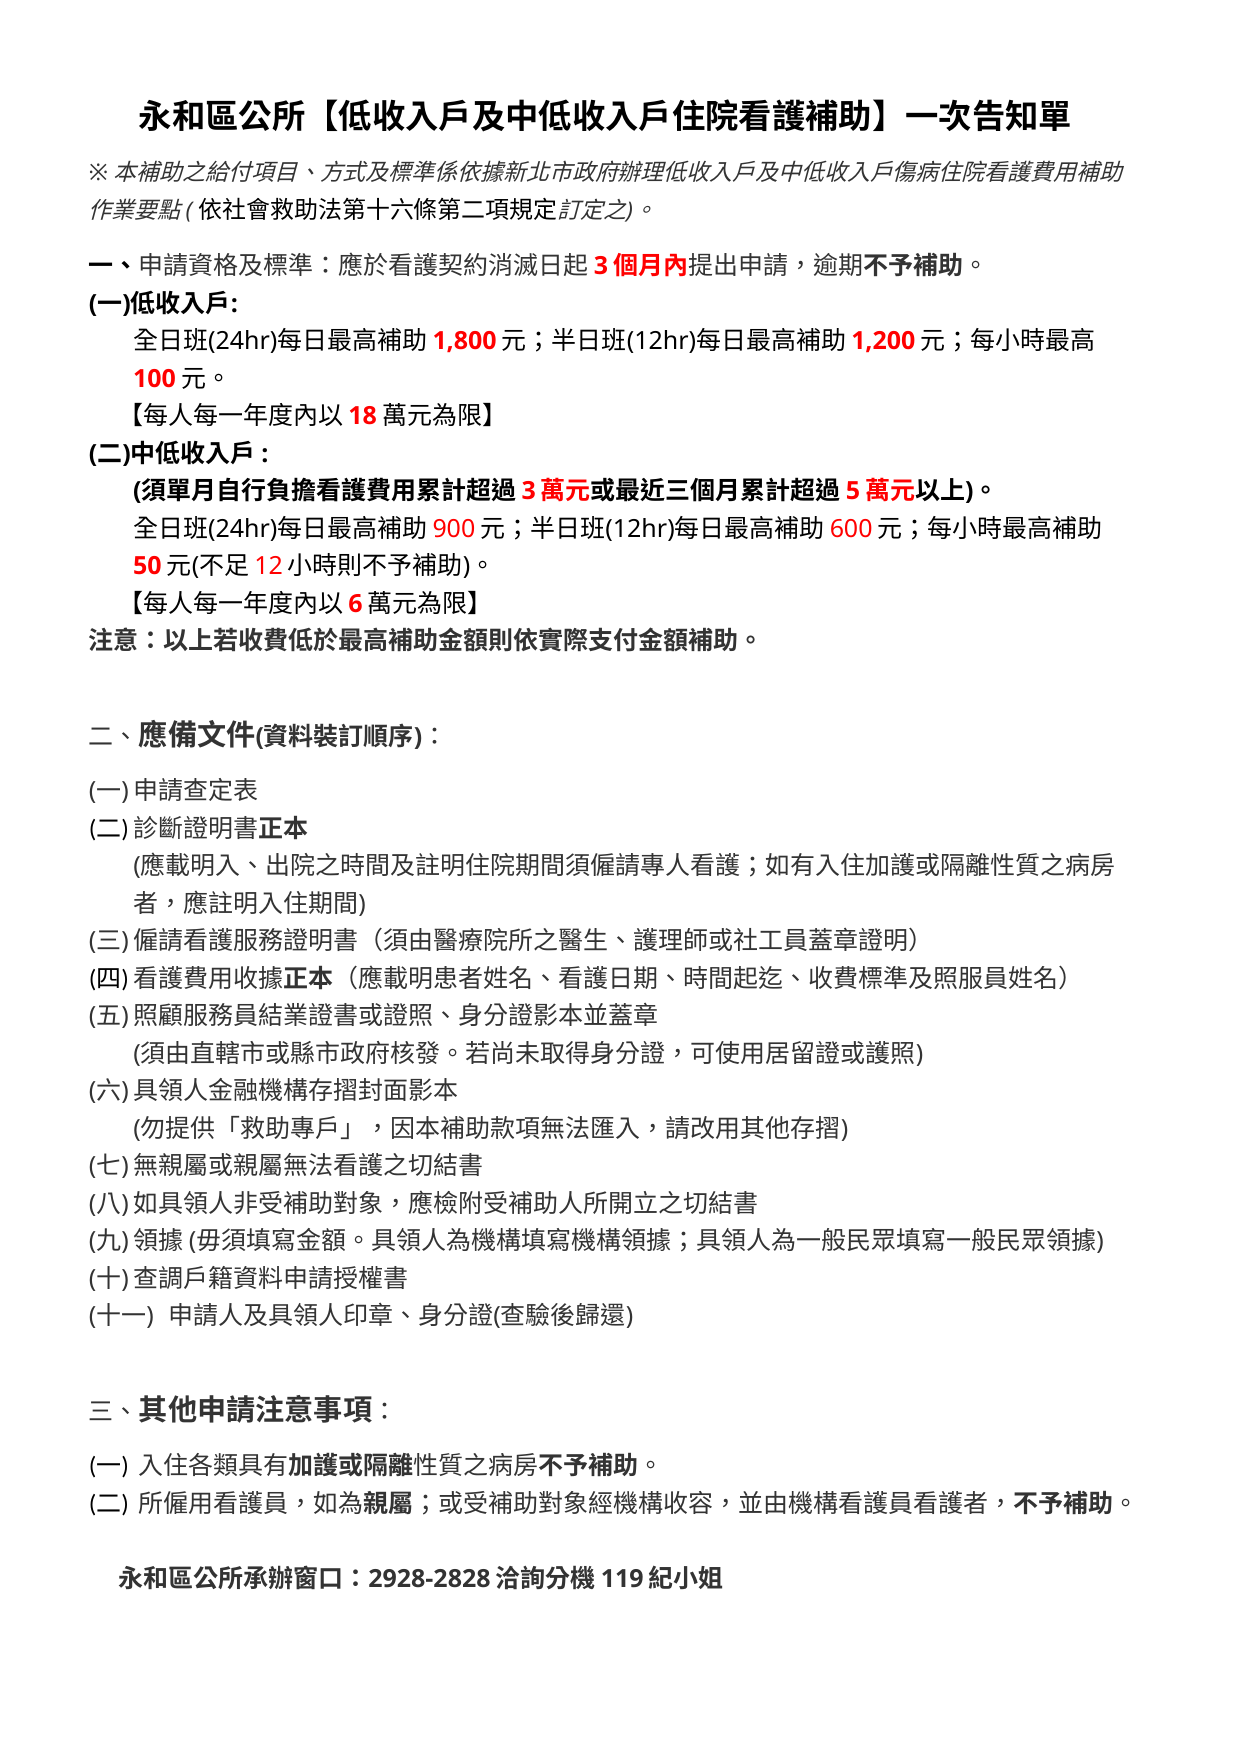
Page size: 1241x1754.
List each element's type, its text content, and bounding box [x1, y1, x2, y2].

text 全日班(24hr)每日最高補助1,800元；半日班(12hr)每日最高補助1,200元；每小時最高100元。 [133, 320, 1122, 395]
text ※ 本補助之給付項目、方式及標準係依據新北市政府辦理低收入戶及中低收入戶傷病住院看護費用補助作業要點 ( 依社會救助法第十六條第二項規定訂定之)。 [89, 151, 1122, 226]
text (一)低收入戶: [89, 283, 1122, 320]
list 具領人金融機構存摺封面影本 [89, 1070, 1122, 1108]
text 永和區公所【低收入戶及中低收入戶住院看護補助】一次告知單 [89, 76, 1122, 151]
list 申請查定表 [89, 770, 1122, 808]
list 無親屬或親屬無法看護之切結書 [89, 1145, 1122, 1183]
text 二、應備文件(資料裝訂順序)： [89, 695, 1122, 770]
list 看護費用收據正本（應載明患者姓名、看護日期、時間起迄、收費標準及照服員姓名） [89, 958, 1122, 995]
list 所僱用看護員，如為親屬；或受補助對象經機構收容，並由機構看護員看護者，不予補助。 [89, 1483, 1122, 1520]
list 領據 (毋須填寫金額。具領人為機構填寫機構領據；具領人為一般民眾填寫一般民眾領據) [89, 1220, 1122, 1258]
text 三、其他申請注意事項： [89, 1370, 1122, 1445]
list (勿提供「救助專戶」，因本補助款項無法匯入，請改用其他存摺) [133, 1108, 1122, 1145]
list 診斷證明書正本 [89, 808, 1122, 845]
text 【每人每一年度內以6萬元為限】 [118, 583, 1122, 620]
text (須單月自行負擔看護費用累計超過3萬元或最近三個月累計超過5萬元以上)。 [133, 470, 1122, 508]
text (二)中低收入戶 : [89, 433, 1122, 470]
text 注意：以上若收費低於最高補助金額則依實際支付金額補助。 [89, 620, 1122, 658]
text 全日班(24hr)每日最高補助900元；半日班(12hr)每日最高補助600元；每小時最高補助50元(不足12小時則不予補助)。 [133, 508, 1122, 583]
text 永和區公所承辦窗口：2928-2828洽詢分機119紀小姐 [118, 1558, 1122, 1595]
list 入住各類具有加護或隔離性質之病房不予補助。 [89, 1445, 1122, 1483]
list (應載明入、出院之時間及註明住院期間須僱請專人看護；如有入住加護或隔離性質之病房者，應註明入住期間) [133, 845, 1122, 920]
list 照顧服務員結業證書或證照、身分證影本並蓋章 [89, 995, 1122, 1033]
text 【每人每一年度內以18萬元為限】 [118, 395, 1122, 433]
list 申請人及具領人印章、身分證(查驗後歸還) [89, 1295, 1122, 1333]
list 查調戶籍資料申請授權書 [89, 1258, 1122, 1295]
list (須由直轄市或縣市政府核發。若尚未取得身分證，可使用居留證或護照) [133, 1033, 1122, 1070]
text 一、申請資格及標準：應於看護契約消滅日起3個月內提出申請，逾期不予補助。 [89, 245, 1122, 283]
list 僱請看護服務證明書（須由醫療院所之醫生、護理師或社工員蓋章證明） [89, 920, 1122, 958]
list 如具領人非受補助對象，應檢附受補助人所開立之切結書 [89, 1183, 1122, 1220]
